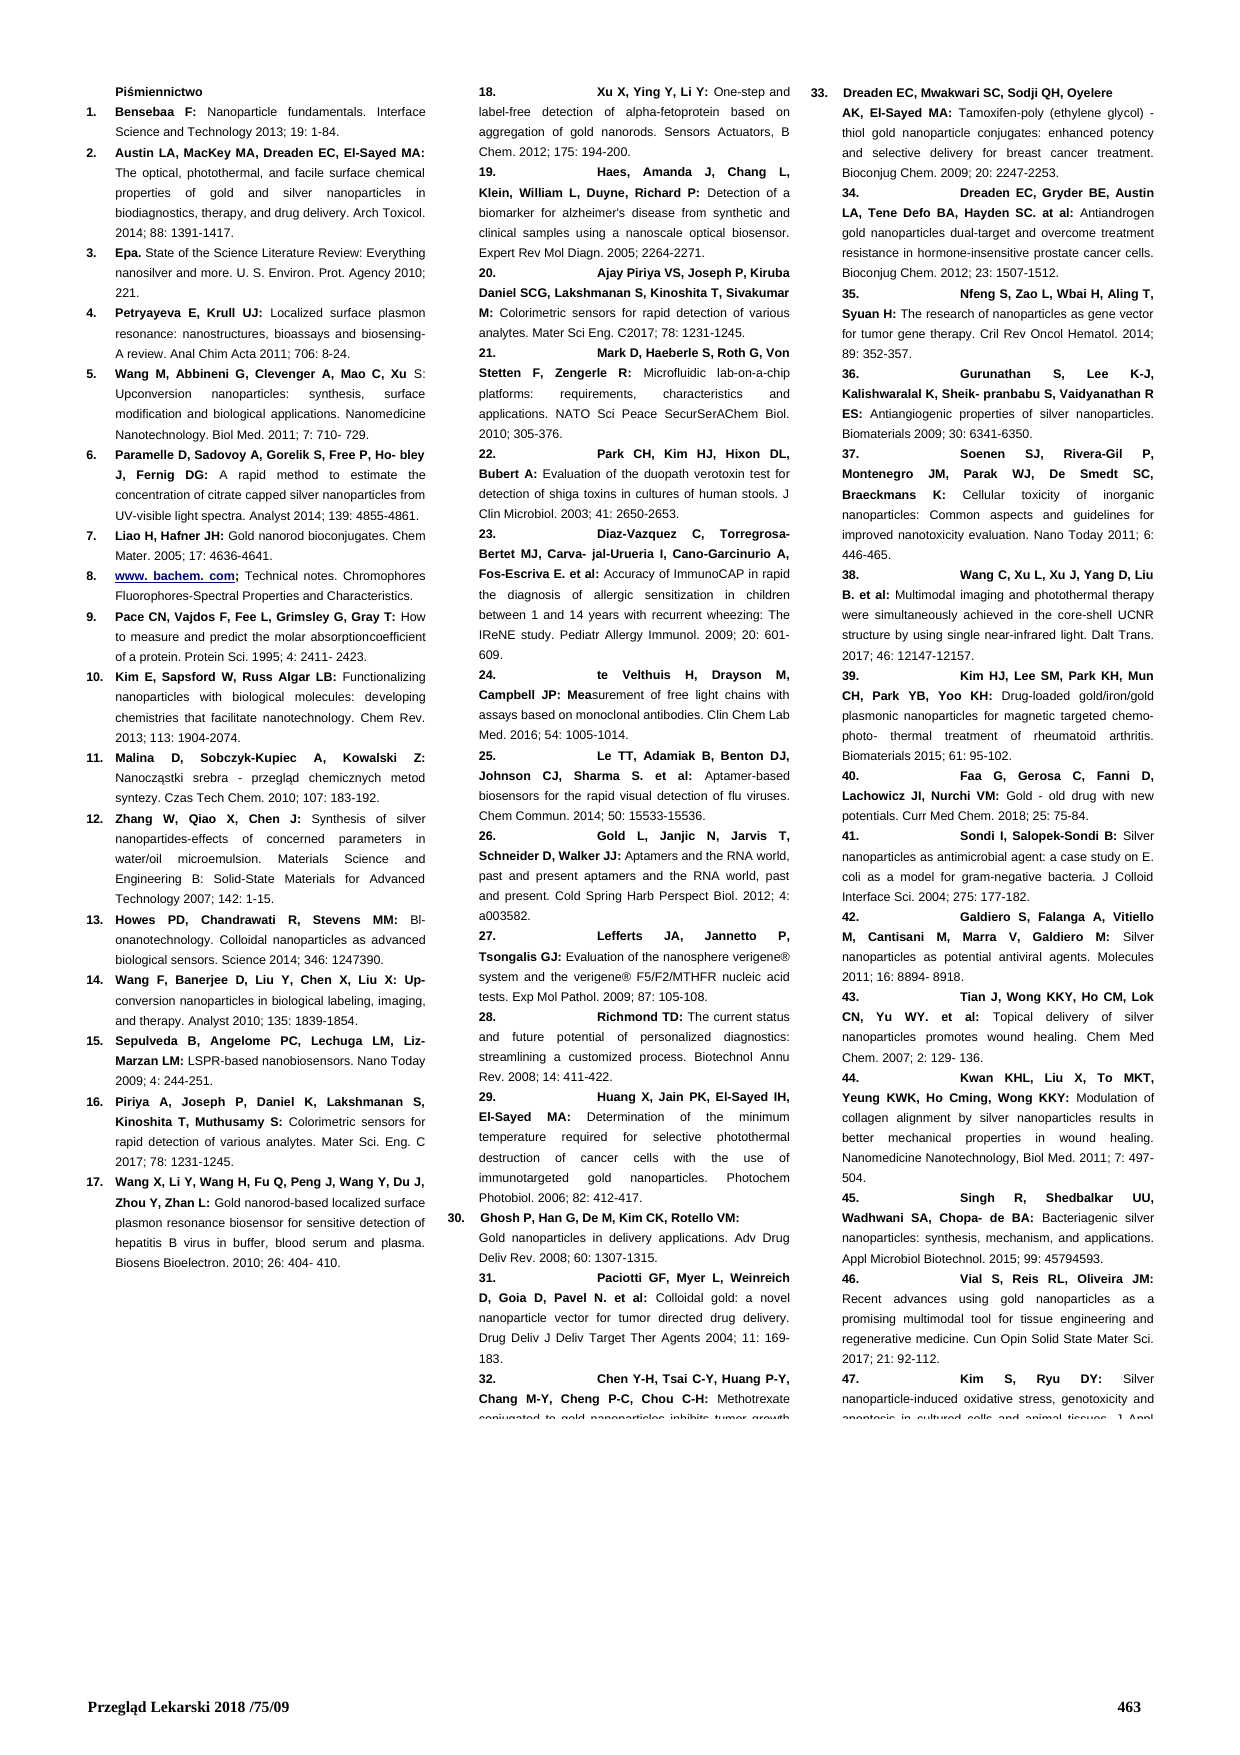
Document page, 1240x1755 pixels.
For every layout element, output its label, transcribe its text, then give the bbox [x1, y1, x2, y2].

list te Velthuis H, Drayson M, Campbell JP: Mea­surement of free light chains with assays based on monoclonal antibodies. Clin Chem Lab Med. 2016; 54: 1005-1014. [479, 668, 790, 742]
list Petryayeva E, Krull UJ: Localized surface pla­smon resonance: nanostructures, bioassays and biosensing-A review. Anal Chim Acta 2011; 706: 8-24. [86, 306, 426, 361]
list Wang X, Li Y, Wang H, Fu Q, Peng J, Wang Y, Du J, Zhou Y, Zhan L: Gold nanorod-based localized surface plasmon resonance biosensor for sensitive detection of hepatitis В virus in buffer, blood serum and plasma. Biosens Bioelectron. 2010; 26: 404- 410. [86, 1175, 426, 1270]
list Haes, Amanda J, Chang L, Klein, William L, Duyne, Richard P: Detection of a biomarker for alzheimer's disease from synthetic and clinical samples using a nanoscale optical biosensor. Ex­pert Rev Mol Diagn. 2005; 2264-2271. [479, 165, 790, 260]
list Malina D, Sobczyk-Kupiec A, Kowalski Z: Nanocząstki srebra - przegląd chemicznych metod syntezy. Czas Tech Chem. 2010; 107: 183-192. [86, 751, 426, 805]
list Ajay Piriya VS, Joseph P, Kiruba Daniel SCG, Lakshmanan S, Kinoshita T, Sivakumar M: Colorimetric sensors for rapid detection of various analytes. Mater Sci Eng. C2017; 78: 1231-1245. [479, 266, 790, 340]
list Sondi I, Salopek-Sondi B: Silver nanoparticles as antimicrobial agent: a case study on E. coli as a model for gram-negative bacteria. J Colloid Inter­face Sci. 2004; 275: 177-182. [842, 829, 1154, 904]
list Wang F, Banerjee D, Liu Y, Chen X, Liu X: Up- conversion nanoparticles in biological labeling, im­aging, and therapy. Analyst 2010; 135: 1839-1854. [86, 973, 426, 1028]
list Tian J, Wong KKY, Ho CM, Lok CN, Yu WY. et al: Topical delivery of silver nanoparticles promotes wound healing. Chem Med Chem. 2007; 2: 129- 136. [842, 990, 1154, 1064]
list Epa. State of the Science Literature Review: Eve­rything nanosilver and more. U. S. Environ. Prot. Agency 2010; 221. [86, 245, 426, 300]
list Mark D, Haeberle S, Roth G, Von Stetten F, Zengerle R: Microfluidic lab-on-a-chip platforms: re­quirements, characteristics and applications. NATO Sci Peace SecurSerAChem Biol. 2010; 305-376. [479, 346, 790, 441]
list Ghosh P, Han G, De M, Kim CK, Rotello VM: [447, 1211, 790, 1225]
list Bensebaa F: Nanoparticle fundamentals. Interfa­ce Science and Technology 2013; 19: 1-84. [86, 104, 426, 139]
list Park CH, Kim HJ, Hixon DL, Bubert A: Evalu­ation of the duopath verotoxin test for detection of shiga toxins in cultures of human stools. J Clin Microbiol. 2003; 41: 2650-2653. [479, 447, 790, 521]
list Pace CN, Vajdos F, Fee L, Grimsley G, Gray T: How to measure and predict the molar absorption­coefficient of a protein. Protein Sci. 1995; 4: 2411- 2423. [86, 609, 426, 664]
list Paciotti GF, Myer L, Weinreich D, Goia D, Pavel N. et al: Colloidal gold: a novel nanoparticle vector for tumor directed drug delivery. Drug Deliv J Deliv Target Ther Agents 2004; 11: 169-183. [479, 1271, 790, 1366]
list Diaz-Vazquez C, Torregrosa-Bertet MJ, Carva- jal-Urueria I, Cano-Garcinurio A, Fos-Escriva E. et al: Accuracy of ImmunoCAP in rapid the diag­nosis of allergic sensitization in children between 1 and 14 years with recurrent wheezing: The IReNE study. Pediatr Allergy Immunol. 2009; 20: 601-609. [479, 527, 790, 662]
text AK, El-Sayed MA: Tamoxifen-poly (ethylene gly­col) -thiol gold nanoparticle conjugates: enhanced potency and selective delivery for breast cancer treatment. Bioconjug Chem. 2009; 20: 2247-2253. [842, 105, 1154, 180]
list Le TT, Adamiak B, Benton DJ, Johnson CJ, Sharma S. et al: Aptamer-based biosensors for the rapid visual detection of flu viruses. Chem Commun. 2014; 50: 15533-15536. [479, 748, 790, 823]
list Kim E, Sapsford W, Russ Algar LB: Functional­izing nanoparticles with biological molecules: de­veloping chemistries that facilitate nanotechnology. Chem Rev. 2013; 113: 1904-2074. [86, 670, 426, 745]
list Wang M, Abbineni G, Clevenger A, Mao C, Xu S: Upconversion nanoparticles: synthesis, surface modification and biological applications. Nanome­dicine Nanotechnology. Biol Med. 2011; 7: 710- 729. [86, 367, 426, 442]
list Soenen SJ, Rivera-Gil P, Montenegro JM, Parak WJ, De Smedt SC, Braeckmans K: Cellular tox­icity of inorganic nanoparticles: Common aspects and guidelines for improved nanotoxicity evalua­tion. Nano Today 2011; 6: 446-465. [842, 447, 1154, 562]
list Richmond TD: The current status and future po­tential of personalized diagnostics: streamlining a customized process. Biotechnol Annu Rev. 2008; 14: 411-422. [479, 1009, 790, 1084]
list Faa G, Gerosa C, Fanni D, Lachowicz JI, Nurchi VM: Gold - old drug with new potentials. Curr Med Chem. 2018; 25: 75-84. [842, 769, 1154, 823]
list Chen Y-H, Tsai C-Y, Huang P-Y, Chang M-Y, Cheng P-C, Chou C-H: Methotrexate conjugated to gold nanoparticles inhibits tumor growth in a syngeneic lungtumor model. Mol Pharm. 2007; 4: 713-722. [479, 1371, 790, 1419]
text 463 [1117, 1698, 1147, 1716]
list Kwan KHL, Liu X, To MKT, Yeung KWK, Ho Cming, Wong KKY: Modulation of collagen align­ment by silver nanoparticles results in better me­chanical properties in wound healing. Nanomedici­ne Nanotechnology, Biol Med. 2011; 7: 497-504. [842, 1070, 1154, 1185]
list Nfeng S, Zao L, Wbai H, Aling T, Syuan H: The research of nanoparticles as gene vector for tumor gene therapy. Cril Rev Oncol Hematol. 2014; 89: 352-357. [842, 286, 1154, 361]
list www. bachem. com; Technical notes. Chromopho­res Fluorophores-Spectral Properties and Charac­teristics. [86, 569, 426, 603]
list Paramelle D, Sadovoy A, Gorelik S, Free P, Ho- bley J, Fernig DG: A rapid method to estimate the concentration of citrate capped silver nanoparticles from UV-visible light spectra. Analyst 2014; 139: 4855-4861. [86, 447, 426, 522]
list Kim S, Ryu DY: Silver nanoparticle-induced oxida­tive stress, genotoxicity and apoptosis in cultured cells and animal tissues. J Appl Toxicol. 2013; 33: 78-89. [842, 1372, 1154, 1419]
list Gold L, Janjic N, Jarvis T, Schneider D, Walk­er JJ: Aptamers and the RNA world, past and present aptamers and the RNA world, past and present. Cold Spring Harb Perspect Biol. 2012; 4: a003582. [479, 828, 790, 923]
list Xu X, Ying Y, Li Y: One-step and label-free detec­tion of alpha-fetoprotein based on aggregation of gold nanorods. Sensors Actuators, B Chem. 2012; 175: 194-200. [479, 85, 790, 159]
list Dreaden EC, Gryder BE, Austin LA, Tene Defo BA, Hayden SC. at al: Antiandrogen gold nanoparticles dual-target and overcome treatment resistance in hormone-insensitive prostate cancer cells. Bioconjug Chem. 2012; 23: 1507-1512. [842, 186, 1154, 281]
list Singh R, Shedbalkar UU, Wadhwani SA, Chopa- de BA: Bacteriagenic silver nanoparticles: synthe­sis, mechanism, and applications. Appl Microbiol Biotechnol. 2015; 99: 45794593. [842, 1191, 1154, 1266]
list Huang X, Jain PK, El-Sayed IH, El-Sayed MA: Determination of the minimum temperature re­quired for selective photothermal destruction of cancer cells with the use of immunotargeted gold nanoparticles. Photochem Photobiol. 2006; 82: 412-417. [479, 1090, 790, 1205]
list Lefferts JA, Jannetto P, Tsongalis GJ: Evalua­tion of the nanosphere verigene® system and the verigene® F5/F2/MTHFR nucleic acid tests. Exp Mol Pathol. 2009; 87: 105-108. [479, 929, 790, 1004]
list Dreaden EC, Mwakwari SC, Sodji QH, Oyelere [811, 85, 1154, 99]
list Zhang W, Qiao X, Chen J: Synthesis of silver nanopartides-effects of concerned parameters in water/oil microemulsion. Materials Science and Engineering B: Solid-State Materials for Advanced Technology 2007; 142: 1-15. [86, 811, 426, 906]
text Przegląd Lekarski 2018 /75/09 [87, 1698, 318, 1716]
list Piriya A, Joseph P, Daniel K, Lakshmanan S, Kinoshita T, Muthusamy S: Colorimetric sensors for rapid detection of various analytes. Mater Sci. Eng. C 2017; 78: 1231-1245. [86, 1094, 426, 1169]
text Piśmiennictwo [86, 84, 426, 98]
list Gurunathan S, Lee K-J, Kalishwaralal K, Sheik- pranbabu S, Vaidyanathan R ES: Antiangiogenic properties of silver nanoparticles. Biomaterials 2009; 30: 6341-6350. [842, 367, 1154, 441]
list Howes PD, Chandrawati R, Stevens MM: Bl- onanotechnology. Colloidal nanoparticles as ad­vanced biological sensors. Science 2014; 346: 1247390. [86, 912, 426, 967]
list Vial S, Reis RL, Oliveira JM: Recent advances using gold nanoparticles as a promising multimo­dal tool for tissue engineering and regenerative medicine. Cun Opin Solid State Mater Sci. 2017; 21: 92-112. [842, 1271, 1154, 1366]
list Liao H, Hafner JH: Gold nanorod bioconjugates. Chem Mater. 2005; 17: 4636-4641. [86, 528, 426, 563]
text Gold nanoparticles in delivery applications. Adv Drug Deliv Rev. 2008; 60: 1307-1315. [479, 1231, 790, 1265]
list Austin LA, MacKey MA, Dreaden EC, El-Sayed MA: The optical, photothermal, and facile surface chemical properties of gold and silver nanopartic­les in biodiagnostics, therapy, and drug delivery. Arch Toxicol. 2014; 88: 1391-1417. [86, 145, 426, 240]
list Wang C, Xu L, Xu J, Yang D, Liu B. et al: Mul­timodal imaging and photothermal therapy were simultaneously achieved in the core-shell UCNR structure by using single near-infrared light. Dalt Trans. 2017; 46: 12147-12157. [842, 568, 1154, 662]
list Sepulveda B, Angelome PC, Lechuga LM, Liz- Marzan LM: LSPR-based nanobiosensors. Nano Today 2009; 4: 244-251. [86, 1033, 426, 1088]
list Galdiero S, Falanga A, Vitiello M, Cantisani M, Marra V, Galdiero M: Silver nanoparticles as po­tential antiviral agents. Molecules 2011; 16: 8894- 8918. [842, 909, 1154, 984]
list Kim HJ, Lee SM, Park KH, Mun CH, Park YB, Yoo KH: Drug-loaded gold/iron/gold plasmonic nanoparticles for magnetic targeted chemo-photo- thermal treatment of rheumatoid arthritis. Biomate­rials 2015; 61: 95-102. [842, 668, 1154, 763]
